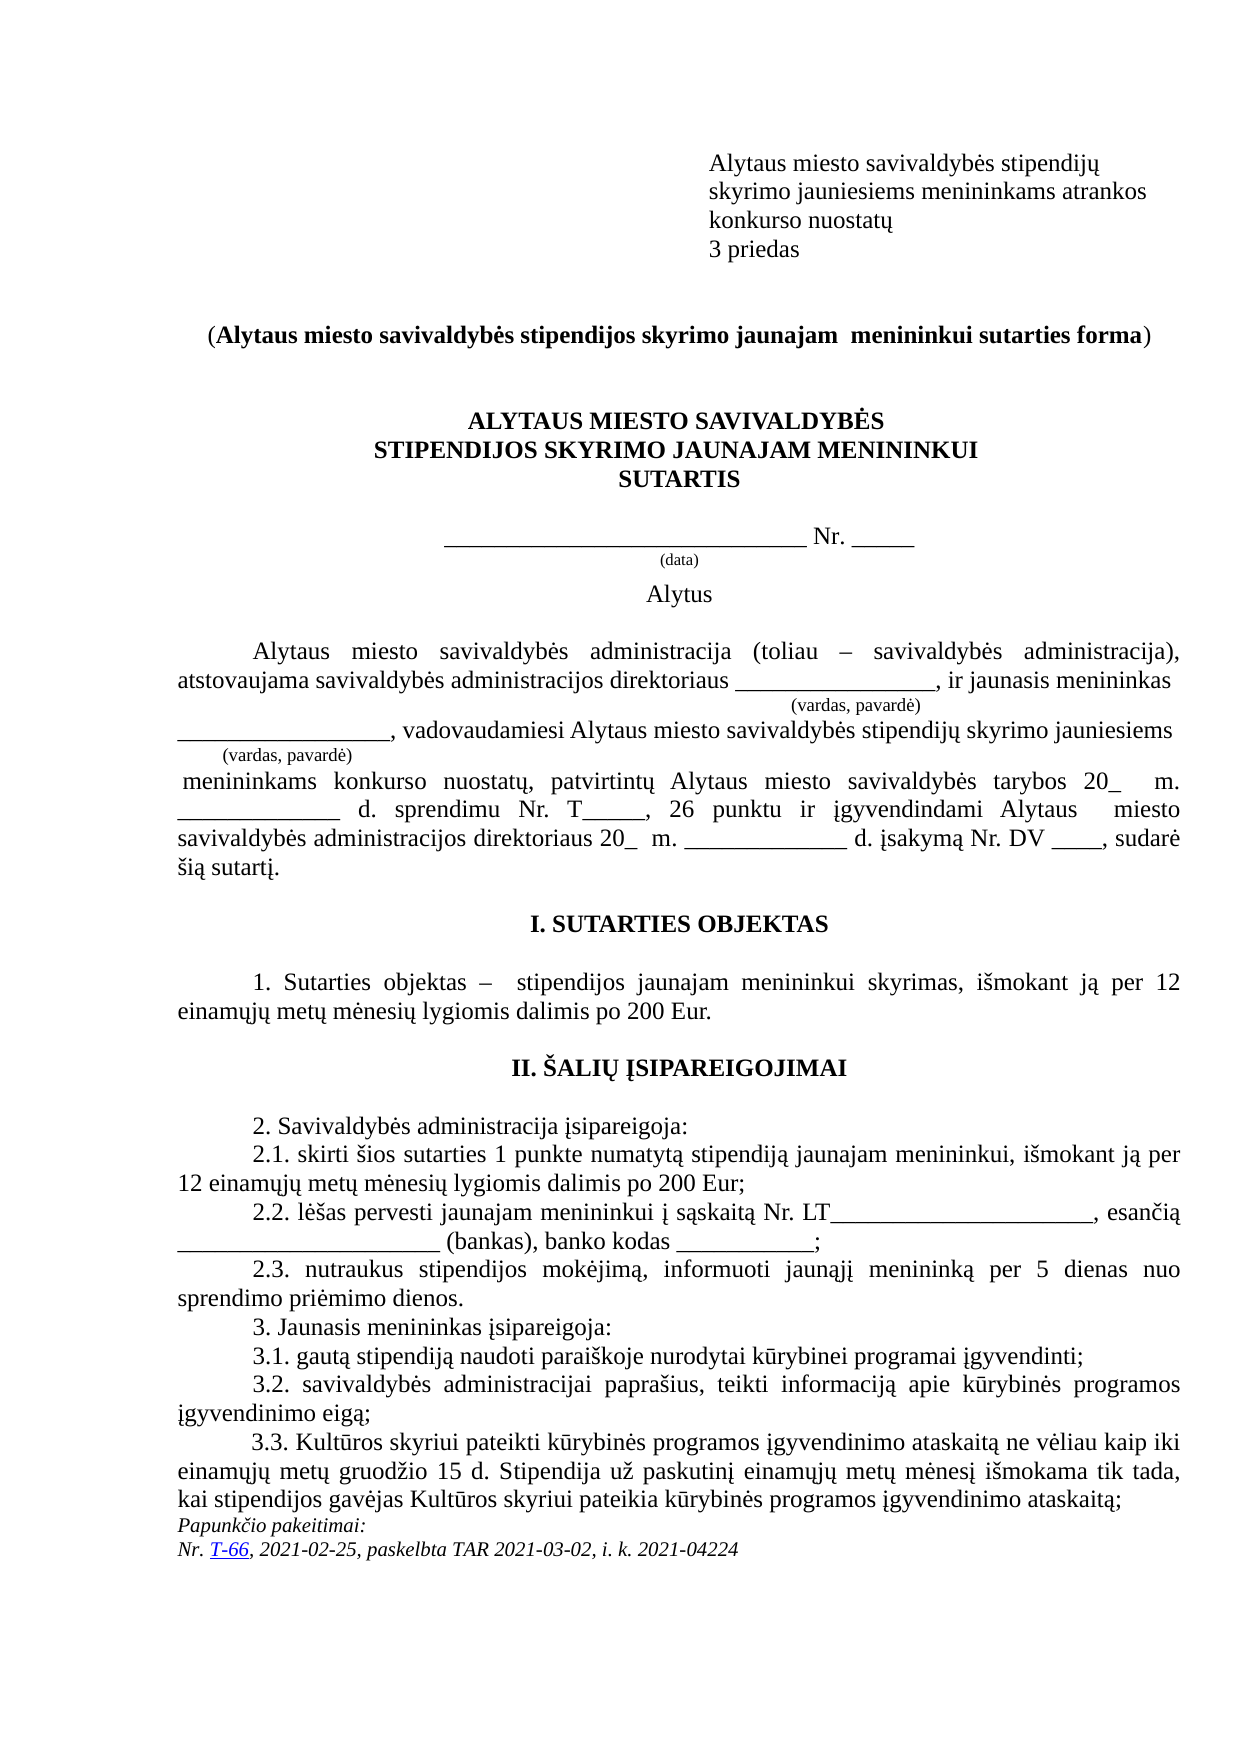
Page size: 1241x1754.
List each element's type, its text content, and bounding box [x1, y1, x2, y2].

text II. ŠALIŲ ĮSIPAREIGOJIMAI [177, 1053, 1181, 1082]
text I. SUTARTIES OBJEKTAS [177, 909, 1181, 938]
text Alytaus miesto savivaldybės stipendijų [709, 148, 1181, 176]
text 3 priedas [709, 234, 1181, 263]
text Alytaus miesto savivaldybės administracija (toliau – savivaldybės administracija), atstovaujama savivaldybės administracijos direktoriaus ________________, ir jaunasis menininkas [177, 636, 1181, 694]
text ALYTAUS MIESTO SAVIVALDYBĖS [177, 406, 1181, 435]
text 2.2. lėšas pervesti jaunajam menininkui į sąskaitą Nr. LT_____________________, esančią _____________________ (bankas), banko kodas ___________; [177, 1197, 1181, 1254]
text (vardas, pavardė) [177, 694, 1181, 715]
text 3.1. gautą stipendiją naudoti paraiškoje nurodytai kūrybinei programai įgyvendinti; [177, 1341, 1181, 1369]
text konkurso nuostatų [709, 205, 1181, 234]
text 2.1. skirti šios sutarties 1 punkte numatytą stipendiją jaunajam menininkui, išmokant ją per 12 einamųjų metų mėnesių lygiomis dalimis po 200 Eur; [177, 1139, 1181, 1197]
text (Alytaus miesto savivaldybės stipendijos skyrimo jaunajam menininkui sutarties forma) [177, 320, 1181, 349]
text skyrimo jauniesiems menininkams atrankos [709, 176, 1181, 205]
text Papunkčio pakeitimai: [177, 1513, 1181, 1537]
text (data) [177, 550, 1181, 579]
text STIPENDIJOS SKYRIMO JAUNAJAM MENININKUI [177, 435, 1181, 464]
text _____________________________ Nr. _____ [177, 521, 1181, 550]
text 2. Savivaldybės administracija įsipareigoja: [177, 1111, 1181, 1139]
text Alytus [177, 579, 1181, 608]
text SUTARTIS [177, 464, 1181, 493]
text menininkams konkurso nuostatų, patvirtintų Alytaus miesto savivaldybės tarybos 20_ m. _____________ d. sprendimu Nr. T_____, 26 punktu ir įgyvendindami Alytaus miesto savivaldybės administracijos direktoriaus 20_ m. _____________ d. įsakymą Nr. DV ____, sudarė šią sutartį. [177, 766, 1181, 881]
text (vardas, pavardė) [177, 744, 1181, 766]
text 1. Sutarties objektas – stipendijos jaunajam menininkui skyrimas, išmokant ją per 12 einamųjų metų mėnesių lygiomis dalimis po 200 Eur. [177, 967, 1181, 1024]
text _________________, vadovaudamiesi Alytaus miesto savivaldybės stipendijų skyrimo jauniesiems [177, 715, 1181, 744]
text 2.3. nutraukus stipendijos mokėjimą, informuoti jaunąjį menininką per 5 dienas nuo sprendimo priėmimo dienos. [177, 1254, 1181, 1312]
text 3.3. Kultūros skyriui pateikti kūrybinės programos įgyvendinimo ataskaitą ne vėliau kaip iki einamųjų metų gruodžio 15 d. Stipendija už paskutinį einamųjų metų mėnesį išmokama tik tada, kai stipendijos gavėjas Kultūros skyriui pateikia kūrybinės programos įgyvendinimo ataskaitą; [177, 1427, 1181, 1513]
text 3. Jaunasis menininkas įsipareigoja: [177, 1312, 1181, 1341]
text Nr. T-66, 2021-02-25, paskelbta TAR 2021-03-02, i. k. 2021-04224 [177, 1537, 1181, 1561]
text 3.2. savivaldybės administracijai paprašius, teikti informaciją apie kūrybinės programos įgyvendinimo eigą; [177, 1369, 1181, 1427]
